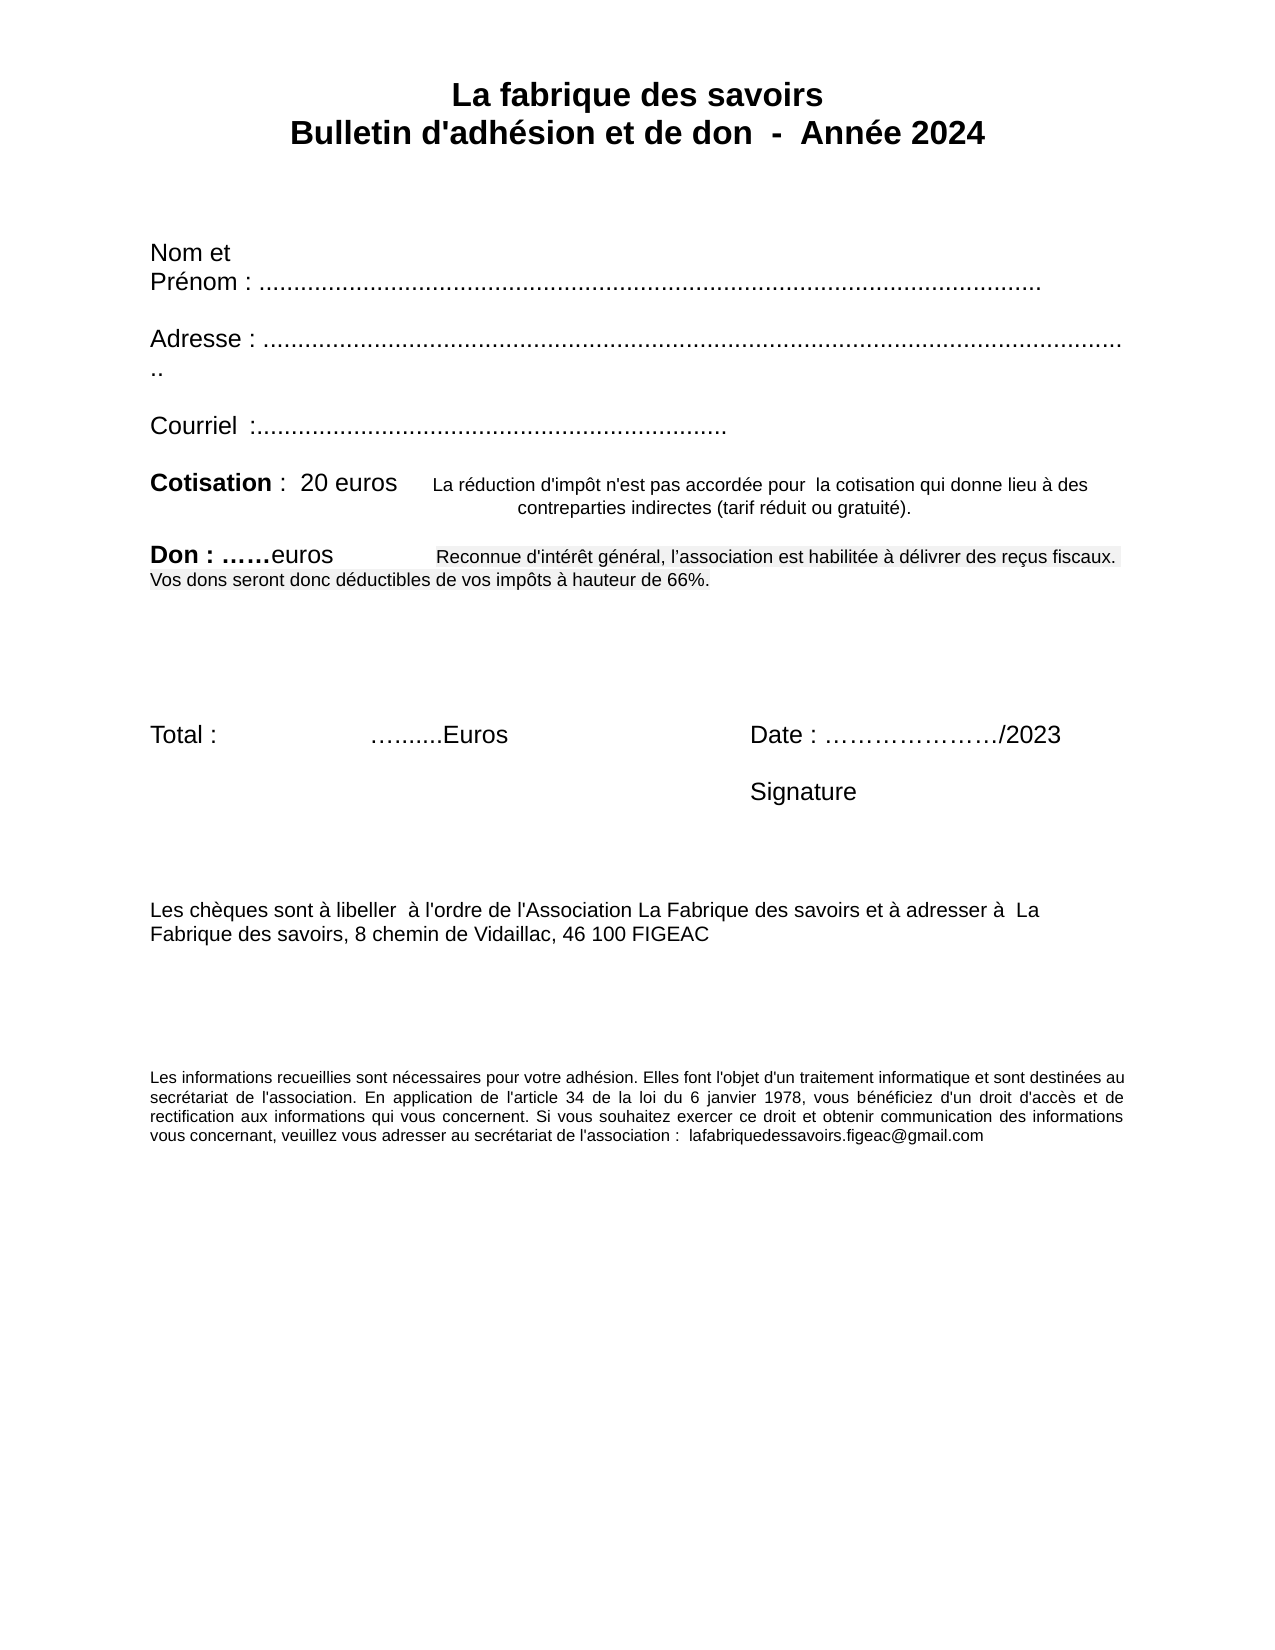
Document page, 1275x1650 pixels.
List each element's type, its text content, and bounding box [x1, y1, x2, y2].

text Les informations recueillies sont nécessaires pour votre adhésion. Elles font l'objet d'un traitement informatique et sont destinées au secrétariat de l'association. En application de l'article 34 de la loi du 6 janvier 1978, vous bénéficiez d'un droit d'accès et de rectification aux informations qui vous concernent. Si vous souhaitez exercer ce droit et obtenir communication des informations vous concernant, veuillez vous adresser au secrétariat de l'association : lafabriquedessavoirs.figeac@gmail.com [150, 1068, 1125, 1145]
text Signature [150, 777, 1125, 806]
text Don : ……euros Reconnue d'intérêt général, l’association est habilitée à délivrer des reçus fiscaux. Vos dons seront donc déductibles de vos impôts à hauteur de 66%. [150, 540, 1125, 590]
text La fabrique des savoirs [150, 75, 1125, 113]
text Adresse : .............................................................................................................................. [150, 324, 1125, 382]
text Courriel :.................................................................... [150, 411, 1125, 439]
text Bulletin d'adhésion et de don - Année 2024 [150, 113, 1125, 152]
text Nom et Prénom : ................................................................................................................. [150, 238, 1125, 296]
text Total : ….......Euros Date : …………………/2023 [150, 720, 1125, 748]
text Cotisation : 20 euros La réduction d'impôt n'est pas accordée pour la cotisation qui donne lieu à des contreparties indirectes (tarif réduit ou gratuité). [150, 468, 1125, 518]
text Les chèques sont à libeller à l'ordre de l'Association La Fabrique des savoirs et à adresser à La Fabrique des savoirs, 8 chemin de Vidaillac, 46 100 FIGEAC [150, 898, 1125, 946]
